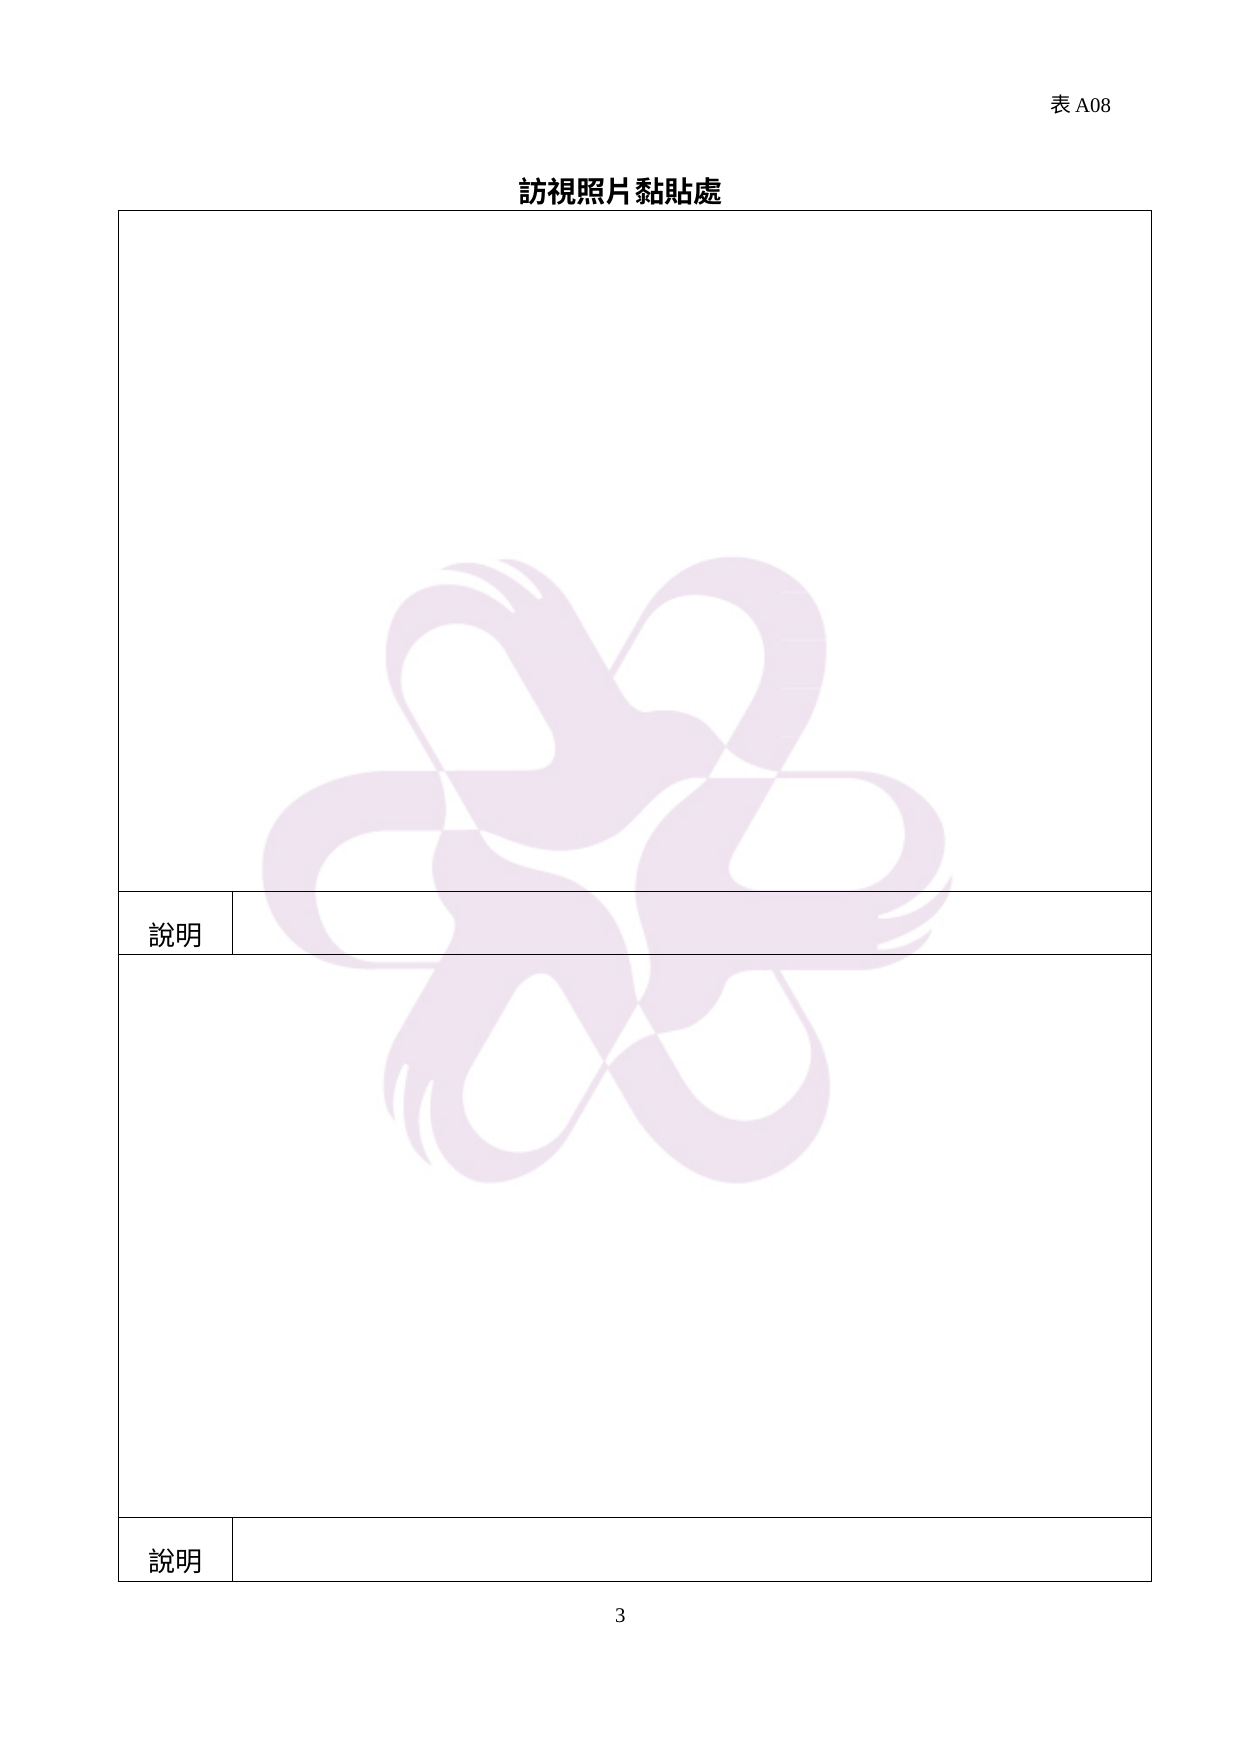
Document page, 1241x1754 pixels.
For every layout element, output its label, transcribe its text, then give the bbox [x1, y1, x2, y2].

table_cell [1122, 892, 1151, 954]
table_cell [233, 1518, 1151, 1581]
text 訪視照片黏貼處 [118, 148, 1122, 173]
table_header [1122, 211, 1151, 891]
table_cell 說明 [119, 1561, 232, 1581]
table_cell [1122, 955, 1151, 1517]
